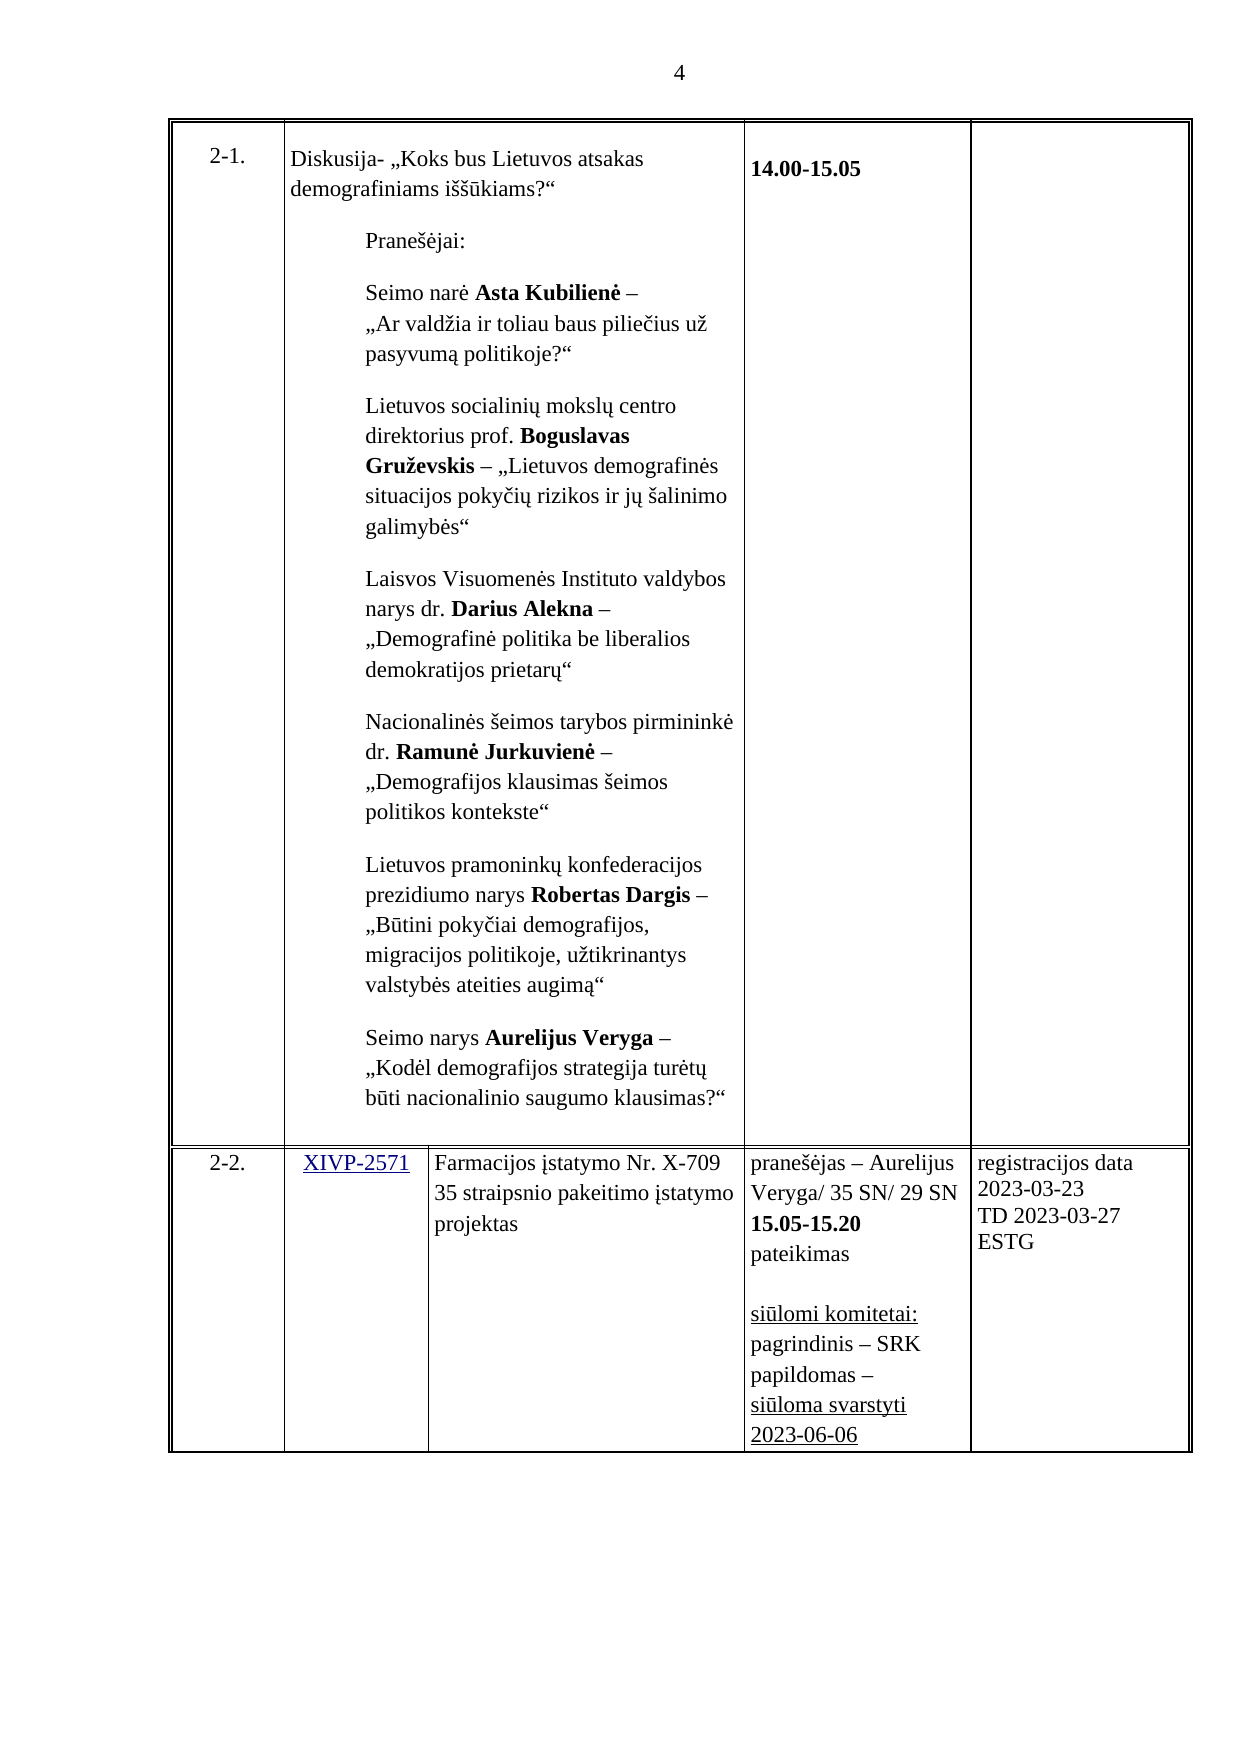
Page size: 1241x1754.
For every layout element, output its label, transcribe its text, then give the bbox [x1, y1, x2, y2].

table_cell [972, 123, 1188, 1144]
table_cell pranešėjas – Aurelijus Veryga/ 35 SN/ 29 SN 15.05-15.20 pateikimas siūlomi komitetai: pagrindinis – SRK papildomas – siūloma svarstyti 2023-06-06 [745, 1149, 970, 1451]
table_cell Farmacijos įstatymo Nr. X-709 35 straipsnio pakeitimo įstatymo projektas [429, 1149, 744, 1451]
table_cell Diskusija- „Koks bus Lietuvos atsakas demografiniams iššūkiams?“ Pranešėjai: Seimo narė Asta Kubilienė – „Ar valdžia ir toliau baus piliečius už pasyvumą politikoje?“ Lietuvos socialinių mokslų centro direktorius prof. Boguslavas Gruževskis – „Lietuvos demografinės situacijos pokyčių rizikos ir jų šalinimo galimybės“ Laisvos Visuomenės Instituto valdybos narys dr. Darius Alekna – „Demografinė politika be liberalios demokratijos prietarų“ Nacionalinės šeimos tarybos pirmininkė dr. Ramunė Jurkuvienė – „Demografijos klausimas šeimos politikos kontekste“ Lietuvos pramoninkų konfederacijos prezidiumo narys Robertas Dargis – „Būtini pokyčiai demografijos, migracijos politikoje, užtikrinantys valstybės ateities augimą“ Seimo narys Aurelijus Veryga – „Kodėl demografijos strategija turėtų būti nacionalinio saugumo klausimas?“ [285, 123, 744, 1144]
table_cell 14.00-15.05 [745, 123, 970, 1144]
table_cell 2-2. [173, 1149, 284, 1451]
table_cell XIVP-2571 [285, 1149, 428, 1451]
table_cell [1193, 1145, 1240, 1451]
table_cell 2-1. [173, 123, 284, 1144]
table_cell registracijos data 2023-03-23 TD 2023-03-27 ESTG [972, 1149, 1188, 1451]
table_cell [1193, 118, 1240, 1144]
